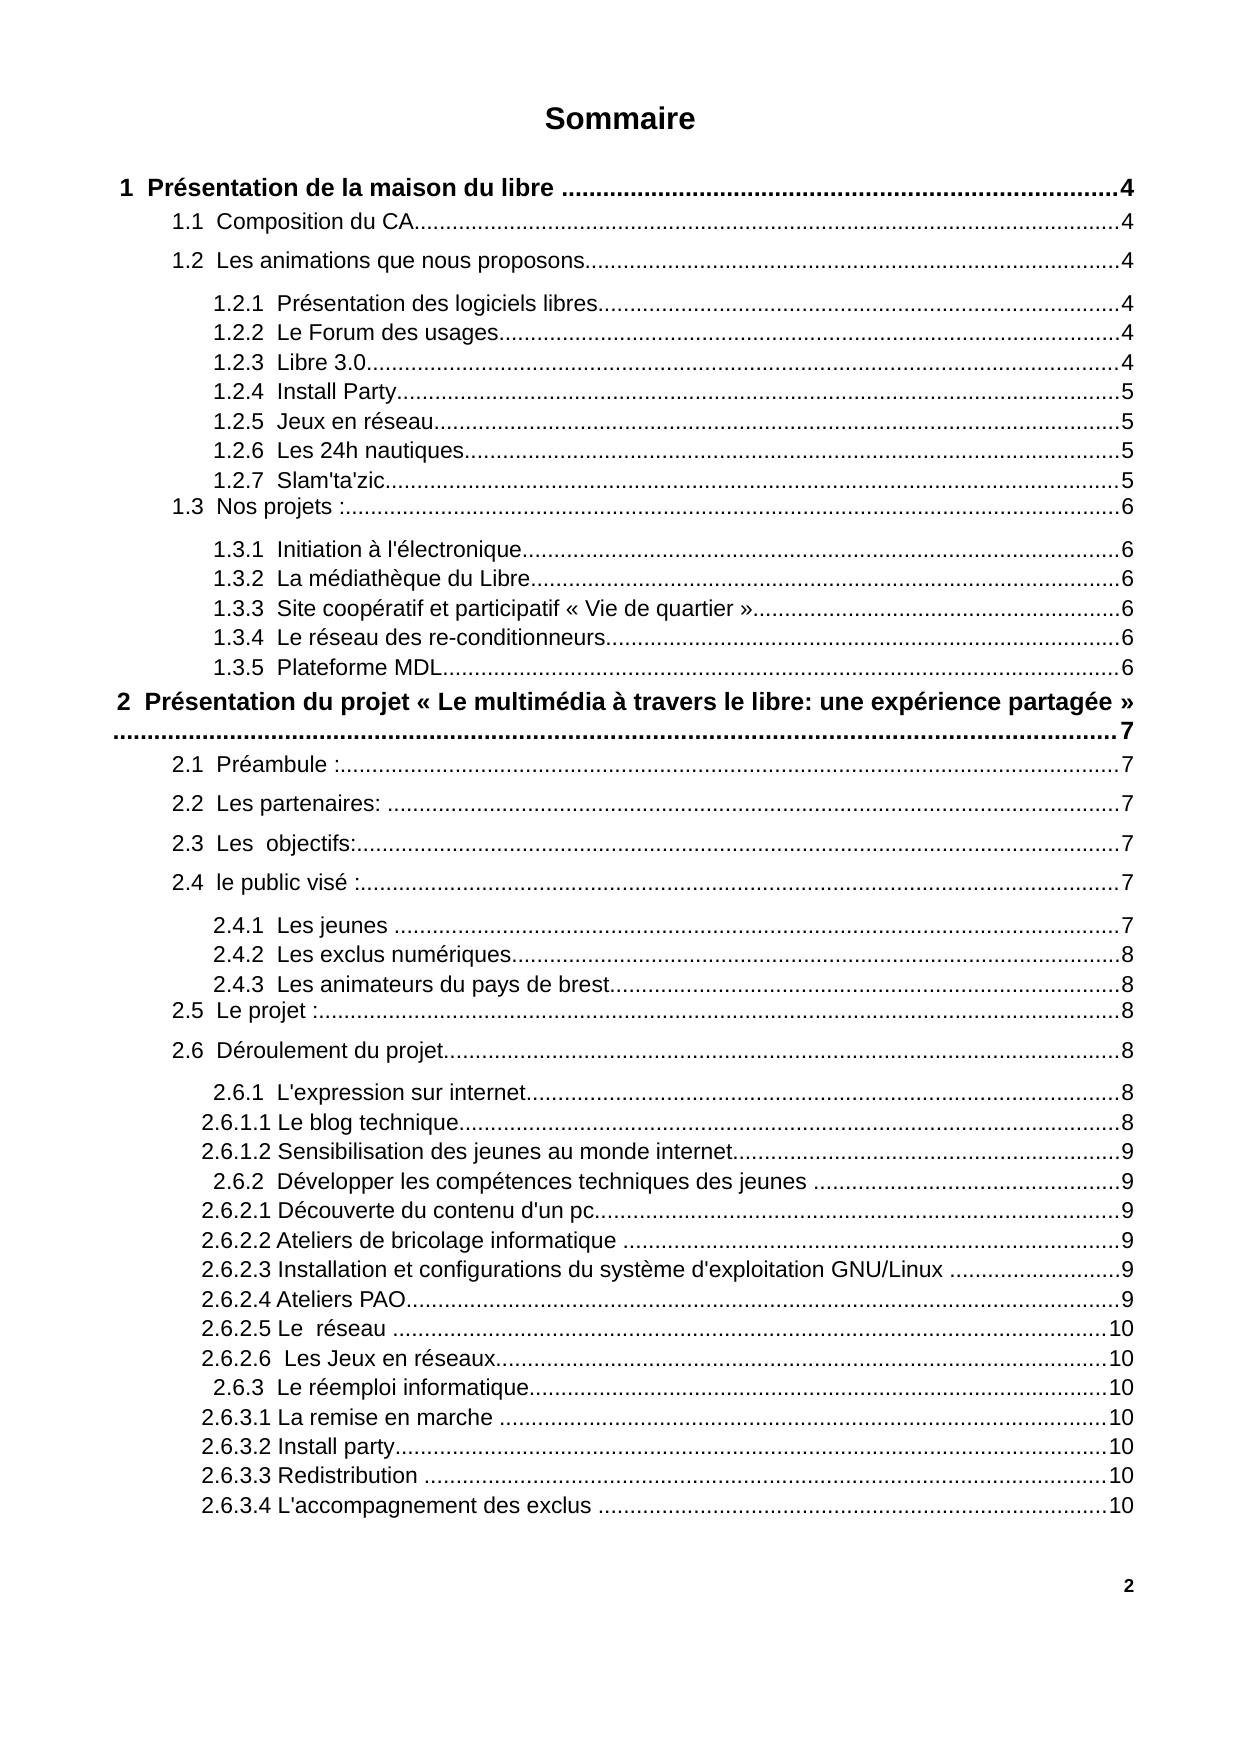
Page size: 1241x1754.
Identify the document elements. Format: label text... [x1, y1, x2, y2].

text 1 Présentation de la maison du libre 4 [106, 172, 1134, 202]
text 2.6.2.2 Ateliers de bricolage informatique 9 [195, 1223, 1134, 1253]
text 2.6.2.1 Découverte du contenu d'un pc 9 [195, 1194, 1134, 1223]
text 2.6.1.2 Sensibilisation des jeunes au monde internet 9 [195, 1135, 1134, 1164]
text 1.2.4 Install Party 5 [207, 375, 1134, 405]
text 1.2 Les animations que nous proposons 4 [165, 247, 1134, 274]
text 1.3.2 La médiathèque du Libre. 6 [207, 562, 1134, 592]
text 2.6.2 Développer les compétences techniques des jeunes 9 [207, 1164, 1134, 1194]
text 1.3.4 Le réseau des re-conditionneurs 6 [207, 621, 1134, 651]
text 1.3.1 Initiation à l'électronique 6 [207, 533, 1134, 562]
text 2.6.2.4 Ateliers PAO 9 [195, 1282, 1134, 1312]
text 2.6.2.3 Installation et configurations du système d'exploitation GNU/Linux 9 [195, 1253, 1134, 1282]
text 1.3.3 Site coopératif et participatif « Vie de quartier » 6 [207, 592, 1134, 621]
text 2.4.3 Les animateurs du pays de brest 8 [207, 968, 1134, 997]
text 1.2.1 Présentation des logiciels libres 4 [207, 287, 1134, 316]
text 1.2.6 Les 24h nautiques 5 [207, 434, 1134, 464]
text 2.1 Préambule : 7 [165, 751, 1134, 777]
text 1.1 Composition du CA 4 [165, 208, 1134, 234]
text 1.3.5 Plateforme MDL 6 [207, 651, 1134, 680]
text 2.6.2.6 Les Jeux en réseaux 10 [195, 1341, 1134, 1371]
text 2.3 Les objectifs: 7 [165, 830, 1134, 856]
text 2.6.3.2 Install party 10 [195, 1430, 1134, 1459]
text 1.2.2 Le Forum des usages 4 [207, 316, 1134, 346]
text 2.6.1 L'expression sur internet 8 [207, 1076, 1134, 1106]
text 2 Présentation du projet « Le multimédia à travers le libre: une expérience partagée » 7 [106, 686, 1134, 745]
text 2.2 Les partenaires: 7 [165, 790, 1134, 817]
subtitle Sommaire [106, 100, 1134, 136]
text 2.6.1.1 Le blog technique 8 [195, 1106, 1134, 1135]
text 1.3 Nos projets : 6 [165, 493, 1134, 519]
text 1.2.3 Libre 3.0. 4 [207, 346, 1134, 375]
text 2.6.3.3 Redistribution 10 [195, 1459, 1134, 1489]
text 1.2.7 Slam'ta'zic 5 [207, 464, 1134, 493]
text 2.4.1 Les jeunes 7 [207, 909, 1134, 938]
text 2.6 Déroulement du projet 8 [165, 1037, 1134, 1063]
text 2.6.3 Le réemploi informatique 10 [207, 1371, 1134, 1400]
text 2.6.3.4 L'accompagnement des exclus 10 [195, 1489, 1134, 1518]
text 1.2.5 Jeux en réseau 5 [207, 405, 1134, 434]
text 2.5 Le projet : 8 [165, 997, 1134, 1023]
text 2.6.3.1 La remise en marche 10 [195, 1400, 1134, 1430]
text 2.4 le public visé : 7 [165, 869, 1134, 896]
text 2.4.2 Les exclus numériques 8 [207, 938, 1134, 968]
text 2.6.2.5 Le réseau 10 [195, 1312, 1134, 1341]
